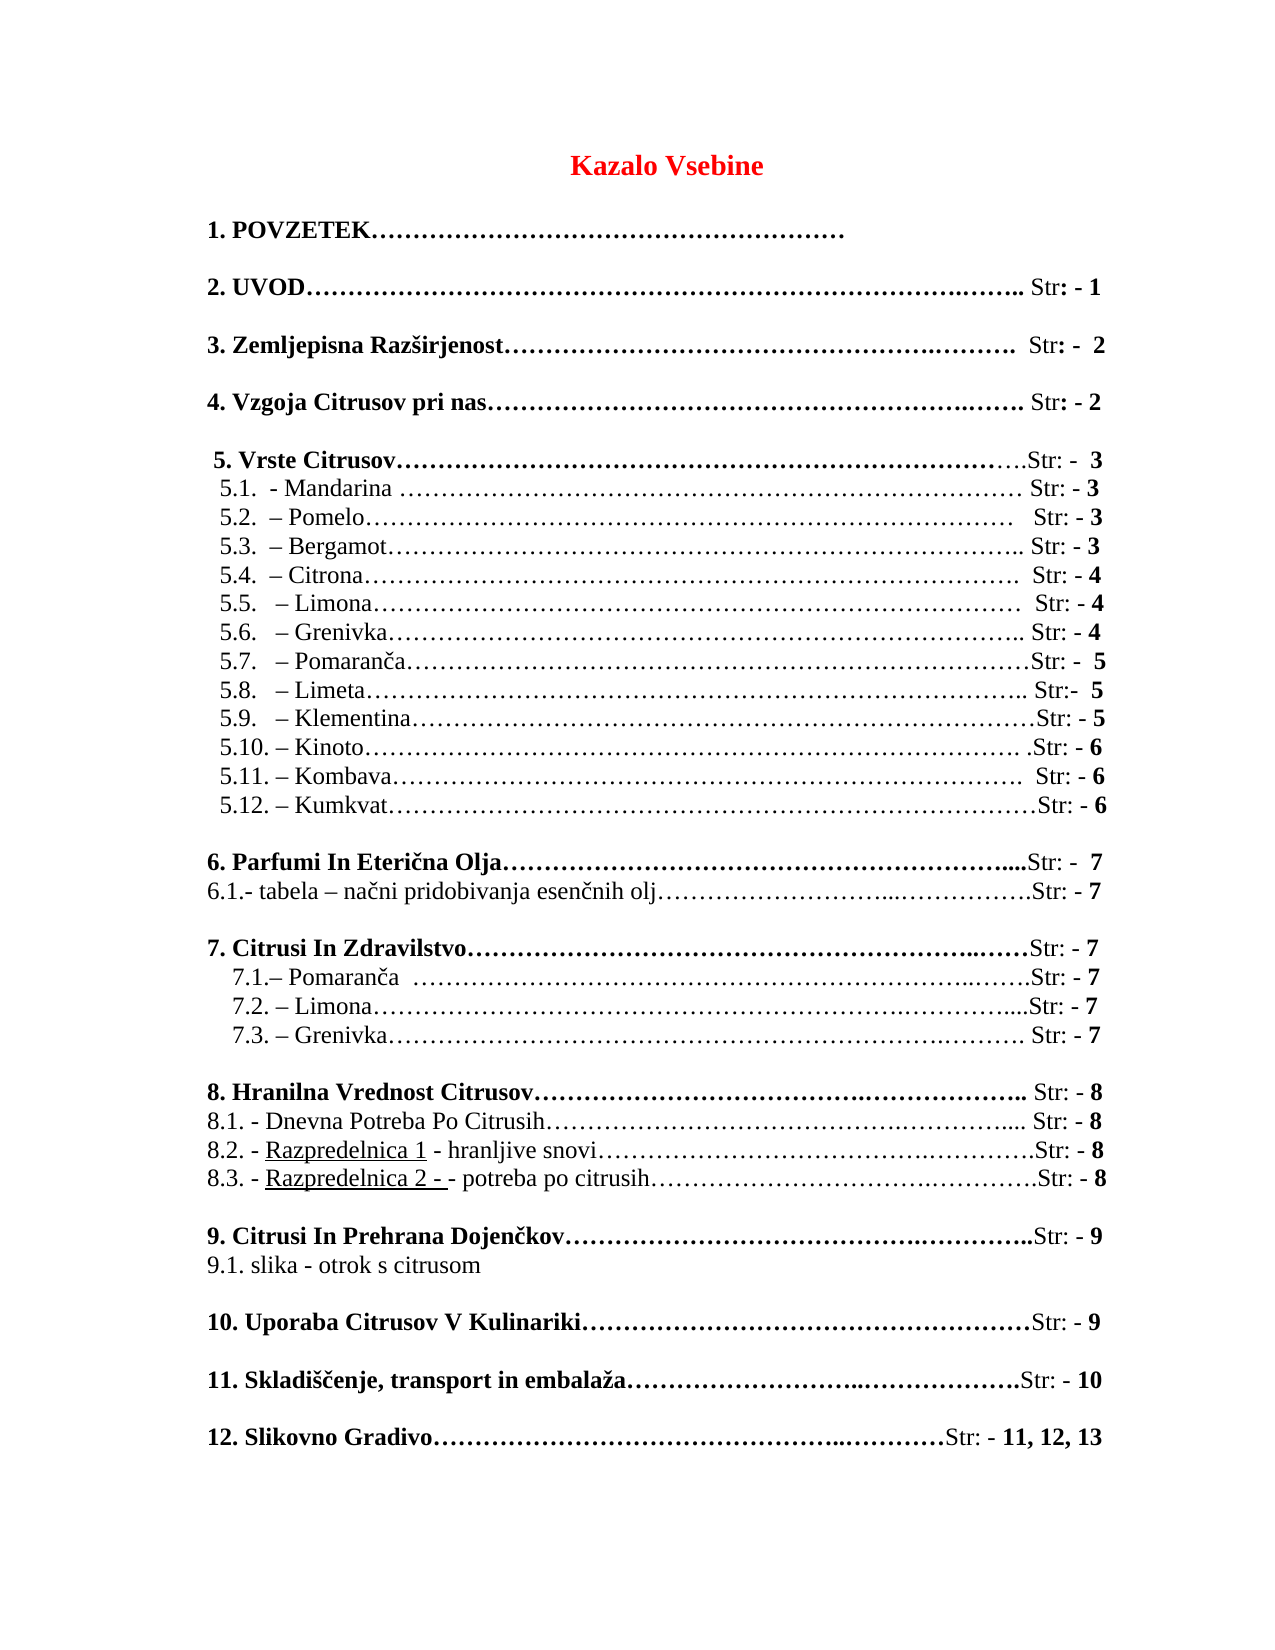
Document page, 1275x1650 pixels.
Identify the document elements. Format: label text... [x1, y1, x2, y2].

text 5.11. – Kombava…………………………………………………………………. Str: - 6 [207, 761, 1127, 790]
text 5.6. – Grenivka………………………………………………………………….. Str: - 4 [207, 617, 1127, 646]
text 5.12. – Kumkvat……………………………………………………………………Str: - 6 [207, 790, 1127, 818]
text 6. Parfumi In Eterična Olja……………………………………………………....Str: - 7 [207, 847, 1127, 876]
text 8.3. - Razpredelnica 2 - - potreba po citrusih…………………………….………….Str: - 8 [207, 1163, 1127, 1192]
text 7. Citrusi In Zdravilstvo……………………………………………………..……Str: - 7 [207, 933, 1127, 962]
text 5.2. – Pomelo…………………………………………………………………… Str: - 3 [207, 502, 1127, 531]
text 5.7. – Pomaranča…………………………………………………………………Str: - 5 [207, 646, 1127, 675]
text 8. Hranilna Vrednost Citrusov………………………………….……………….. Str: - 8 [207, 1077, 1127, 1106]
text 5.9. – Klementina…………………………………………………………………Str: - 5 [207, 703, 1127, 732]
text 2. UVOD…………………………………………………………………….…….. Str: - 1 [207, 272, 1127, 301]
text 11. Skladiščenje, transport in embalaža………………………..……………….Str: - 10 [207, 1365, 1127, 1393]
text 4. Vzgoja Citrusov pri nas………………………………………………….……. Str: - 2 [207, 387, 1127, 416]
text 5.5. – Limona…………………………………………………………………… Str: - 4 [207, 588, 1127, 617]
text 5.4. – Citrona……………………………………………………………………. Str: - 4 [207, 560, 1127, 588]
text 5.3. – Bergamot………………………………………………………………….. Str: - 3 [207, 531, 1127, 560]
text 5.1. - Mandarina ………………………………………………………………… Str: - 3 [207, 473, 1127, 502]
text 7.3. – Grenivka………………………………………………………….………. Str: - 7 [207, 1020, 1127, 1048]
text 7.2. – Limona……………………………………………………….…………....Str: - 7 [207, 991, 1127, 1020]
text 6.1.- tabela – načni pridobivanja esenčnih olj………………………...…………….Str: - 7 [207, 876, 1127, 905]
text 9. Citrusi In Prehrana Dojenčkov…………………………………….…………..Str: - 9 [207, 1221, 1127, 1250]
text 5. Vrste Citrusov………………………………………………………………….Str: - 3 [207, 445, 1127, 473]
text 9.1. slika - otrok s citrusom [207, 1250, 1127, 1278]
text Kazalo Vsebine [207, 148, 1127, 181]
text 5.10. – Kinoto……………………………………………………………………. .Str: - 6 [207, 732, 1127, 761]
text 8.1. - Dnevna Potreba Po Citrusih…………………………………….………….... Str: - 8 [207, 1106, 1127, 1135]
text 7.1.– Pomaranča …………………………………………………………..…….Str: - 7 [207, 962, 1127, 991]
text 12. Slikovno Gradivo…………………………………………..…………Str: - 11, 12, 13 [207, 1422, 1127, 1451]
text 8.2. - Razpredelnica 1 - hranljive snovi………………………………….………….Str: - 8 [207, 1135, 1127, 1163]
text 5.8. – Limeta…………………………………………………………………….. Str:- 5 [207, 675, 1127, 703]
text 3. Zemljepisna Razširjenost…………………………………………….………. Str: - 2 [207, 330, 1127, 358]
text 1. POVZETEK………………………………………………… [207, 215, 1127, 243]
text 10. Uporaba Citrusov V Kulinariki………………………………………………Str: - 9 [207, 1307, 1127, 1336]
